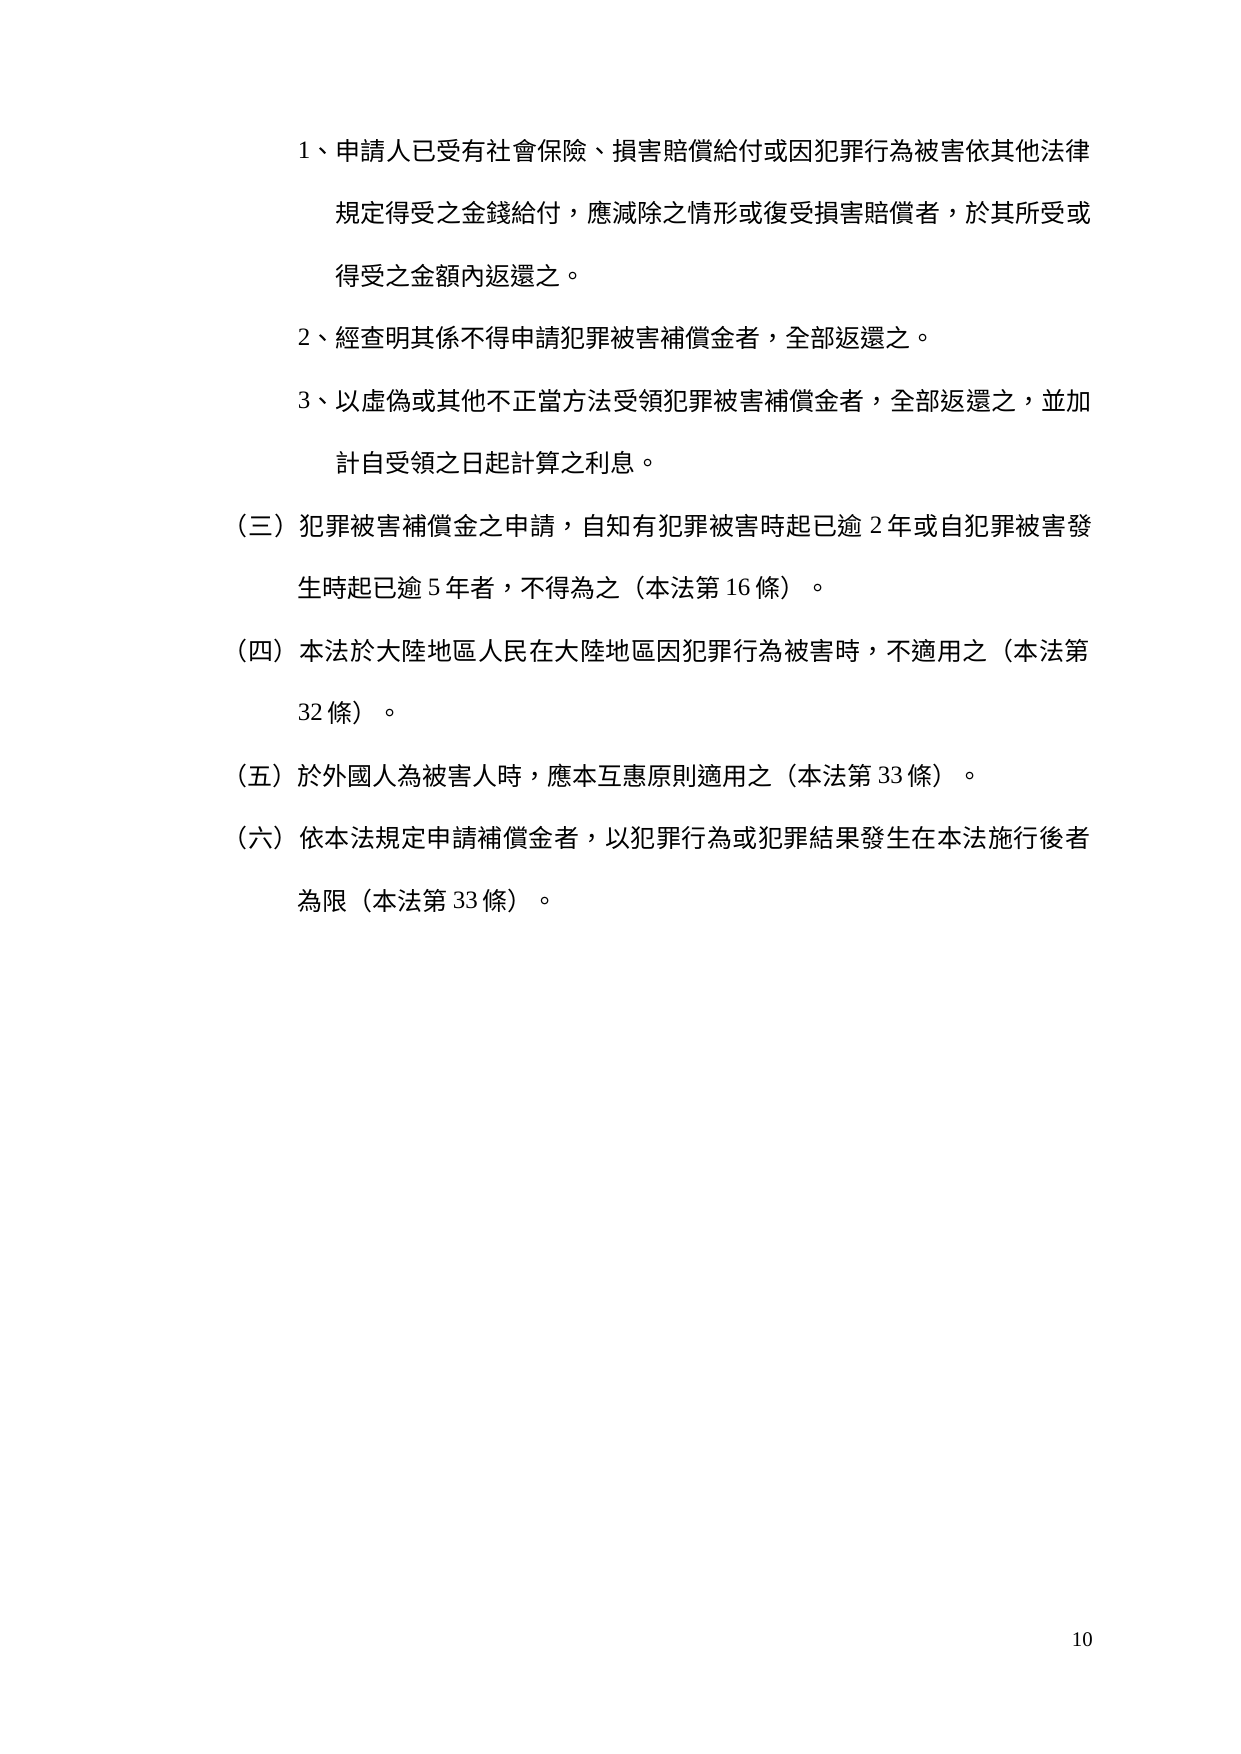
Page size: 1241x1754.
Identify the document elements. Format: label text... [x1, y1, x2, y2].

text 3、以虛偽或其他不正當方法受領犯罪被害補償金者，全部返還之，並加計自受領之日起計算之利息。 [298, 358, 1092, 483]
text 1、申請人已受有社會保險、損害賠償給付或因犯罪行為被害依其他法律規定得受之金錢給付，應減除之情形或復受損害賠償者，於其所受或得受之金額內返還之。 [298, 108, 1092, 295]
text （三）犯罪被害補償金之申請，自知有犯罪被害時起已逾2年或自犯罪被害發生時起已逾5年者，不得為之（本法第16條）。 [223, 483, 1092, 608]
text （四）本法於大陸地區人民在大陸地區因犯罪行為被害時，不適用之（本法第32條）。 [223, 608, 1092, 733]
text 2、經查明其係不得申請犯罪被害補償金者，全部返還之。 [223, 295, 1092, 358]
text （五）於外國人為被害人時，應本互惠原則適用之（本法第33條）。 [223, 733, 1092, 795]
text （六）依本法規定申請補償金者，以犯罪行為或犯罪結果發生在本法施行後者為限（本法第33條）。 [223, 795, 1092, 920]
